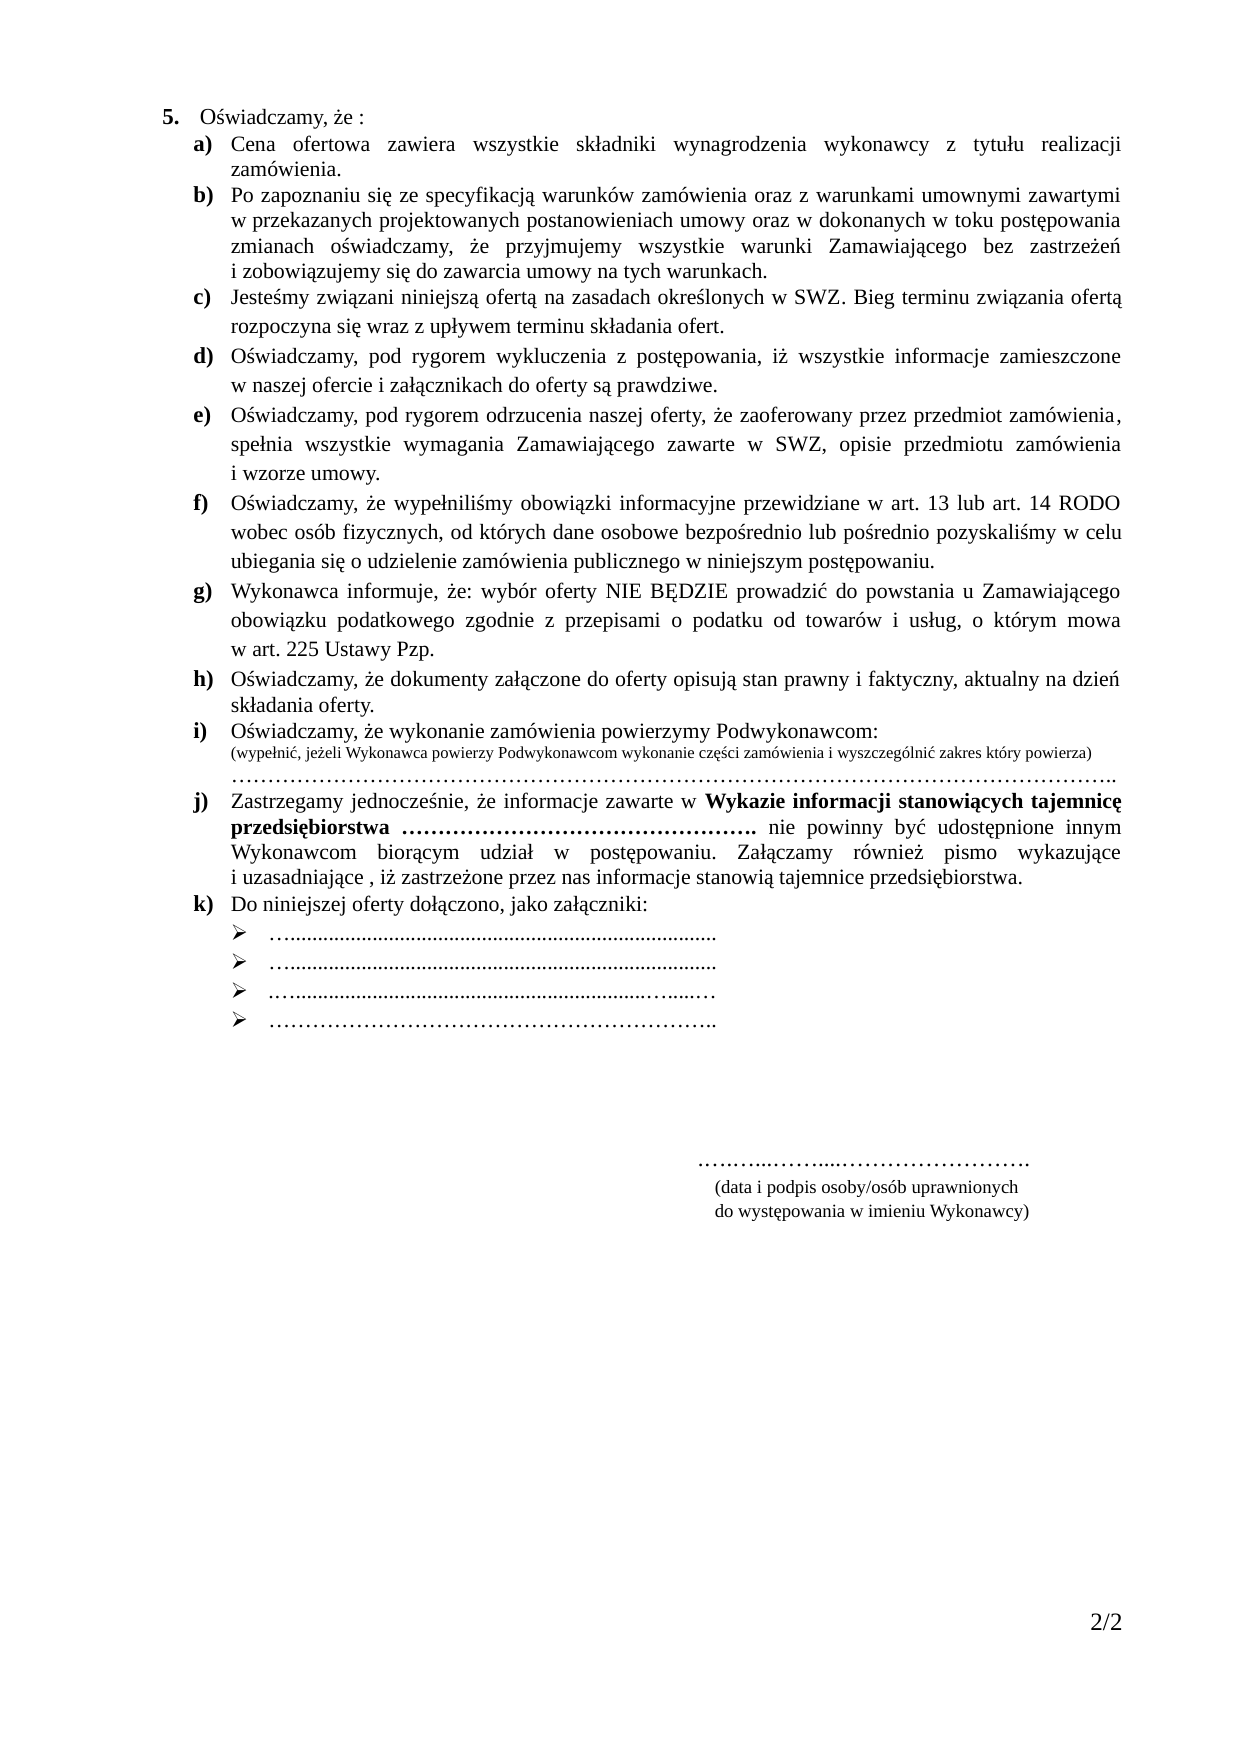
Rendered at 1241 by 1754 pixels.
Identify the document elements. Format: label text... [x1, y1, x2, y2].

list Oświadczamy, pod rygorem odrzucenia naszej oferty, że zaoferowany przez przedmiot zamówienia, spełnia wszystkie wymagania Zamawiającego zawarte w SWZ, opisie przedmiotu zamówienia i wzorze umowy. [193, 401, 1122, 486]
list ………………………………………………………………………………………………………….. [193, 762, 1122, 788]
list Oświadczamy, że wypełniliśmy obowiązki informacyjne przewidziane w art. 13 lub art. 14 RODO wobec osób fizycznych, od których dane osobowe bezpośrednio lub pośrednio pozyskaliśmy w celu ubiegania się o udzielenie zamówienia publicznego w niniejszym postępowaniu. [193, 489, 1122, 573]
list (wypełnić, jeżeli Wykonawca powierzy Podwykonawcom wykonanie części zamówienia i wyszczególnić zakres który powierza) [193, 743, 1122, 762]
list Oświadczamy, że dokumenty załączone do oferty opisują stan prawny i faktyczny, aktualny na dzień składania oferty. [193, 665, 1122, 717]
list (data i podpis osoby/osób uprawnionych [679, 1176, 1122, 1197]
list Oświadczamy, że wykonanie zamówienia powierzymy Podwykonawcom: [193, 717, 1122, 743]
list ….............................................................................. [231, 920, 1122, 945]
list Wykonawca informuje, że: wybór oferty NIE BĘDZIE prowadzić do powstania u Zamawiającego obowiązku podatkowego zgodnie z przepisami o podatku od towarów i usług, o którym mowa w art. 225 Ustawy Pzp. [193, 577, 1122, 662]
list .….…...……....……………………. [493, 1145, 1122, 1172]
list Oświadczamy, pod rygorem wykluczenia z postępowania, iż wszystkie informacje zamieszczone w naszej ofercie i załącznikach do oferty są prawdziwe. [193, 342, 1122, 397]
list Po zapoznaniu się ze specyfikacją warunków zamówienia oraz z warunkami umownymi zawartymi w przekazanych projektowanych postanowieniach umowy oraz w dokonanych w toku postępowania zmianach oświadczamy, że przyjmujemy wszystkie warunki Zamawiającego bez zastrzeżeń i zobowiązujemy się do zawarcia umowy na tych warunkach. [193, 181, 1122, 283]
list Jesteśmy związani niniejszą ofertą na zasadach określonych w SWZ. Bieg terminu związania ofertą rozpoczyna się wraz z upływem terminu składania ofert. [193, 283, 1122, 338]
list Zastrzegamy jednocześnie, że informacje zawarte w Wykazie informacji stanowiących tajemnicę przedsiębiorstwa …………………………………………. nie powinny być udostępnione innym Wykonawcom biorącym udział w postępowaniu. Załączamy również pismo wykazujące i uzasadniające , iż zastrzeżone przez nas informacje stanowią tajemnice przedsiębiorstwa. [193, 788, 1122, 889]
list Oświadczamy, że : [162, 103, 1122, 129]
list ….............................................................................. [231, 949, 1122, 974]
list Cena ofertowa zawiera wszystkie składniki wynagrodzenia wykonawcy z tytułu realizacji zamówienia. [193, 129, 1122, 181]
list …………………………………………………….. [231, 1007, 1122, 1032]
list .…................................................................….....… [231, 978, 1122, 1003]
list do występowania w imieniu Wykonawcy) [679, 1200, 1122, 1222]
list Do niniejszej oferty dołączono, jako załączniki: [193, 889, 1122, 916]
